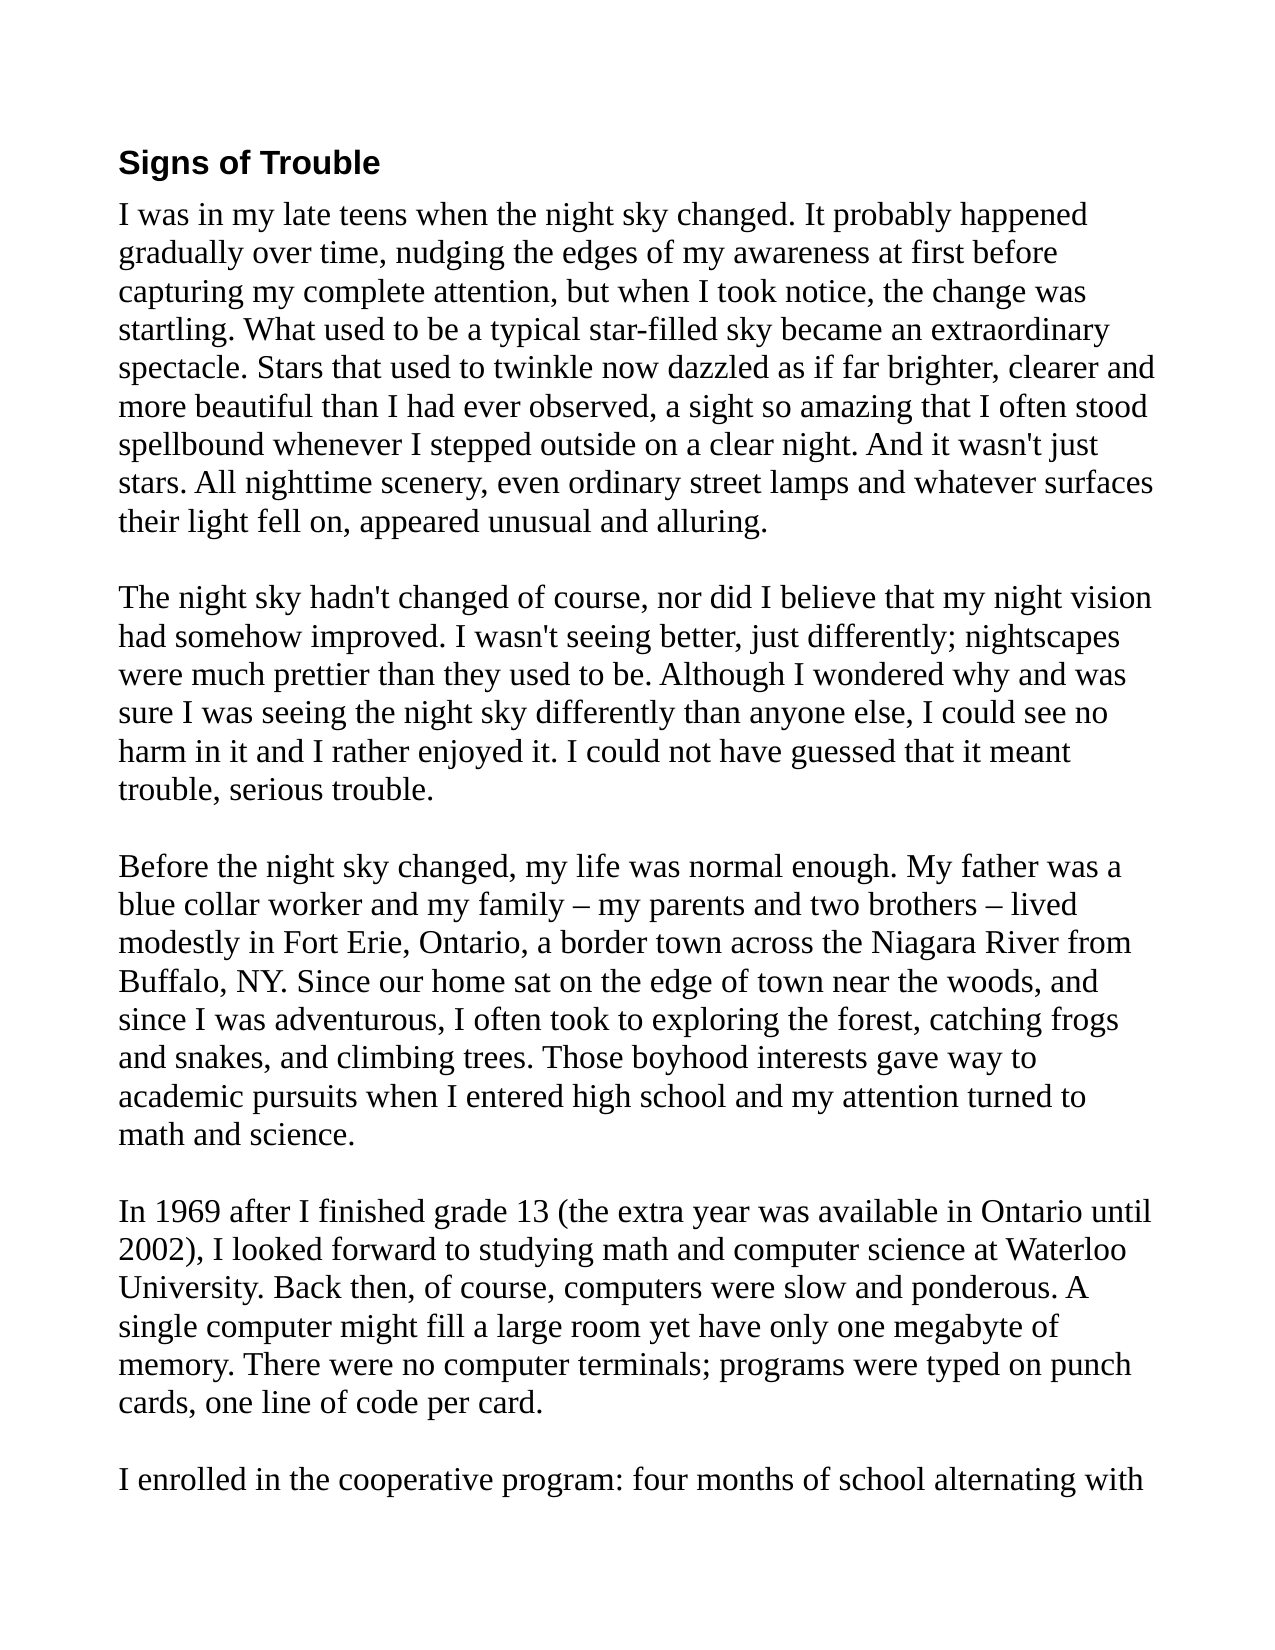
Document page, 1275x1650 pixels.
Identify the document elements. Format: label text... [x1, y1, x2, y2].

text Before the night sky changed, my life was normal enough. My father was a blue collar worker and my family – my parents and two brothers – lived modestly in Fort Erie, Ontario, a border town across the Niagara River from Buffalo, NY. Since our home sat on the edge of town near the woods, and since I was adventurous, I often took to exploring the forest, catching frogs and snakes, and climbing trees. Those boyhood interests gave way to academic pursuits when I entered high school and my attention turned to math and science. [118, 846, 1157, 1153]
text The night sky hadn't changed of course, nor did I believe that my night vision had somehow improved. I wasn't seeing better, just differently; nightscapes were much prettier than they used to be. Although I wondered why and was sure I was seeing the night sky differently than anyone else, I could see no harm in it and I rather enjoyed it. I could not have guessed that it meant trouble, serious trouble. [118, 578, 1157, 808]
text I was in my late teens when the night sky changed. It probably happened gradually over time, nudging the edges of my awareness at first before capturing my complete attention, but when I took notice, the change was startling. What used to be a typical star-filled sky became an extraordinary spectacle. Stars that used to twinkle now dazzled as if far brighter, clearer and more beautiful than I had ever observed, a sight so amazing that I often stood spellbound whenever I stepped outside on a clear night. And it wasn't just stars. All nighttime scenery, even ordinary street lamps and whatever surfaces their light fell on, appeared unusual and alluring. [118, 194, 1157, 539]
text In 1969 after I finished grade 13 (the extra year was available in Ontario until 2002), I looked forward to studying math and computer science at Waterloo University. Back then, of course, computers were slow and ponderous. A single computer might fill a large room yet have only one megabyte of memory. There were no computer terminals; programs were typed on punch cards, one line of code per card. [118, 1191, 1157, 1421]
subtitle Signs of Trouble [118, 143, 1157, 182]
text I enrolled in the cooperative program: four months of school alternating with [118, 1459, 1157, 1498]
